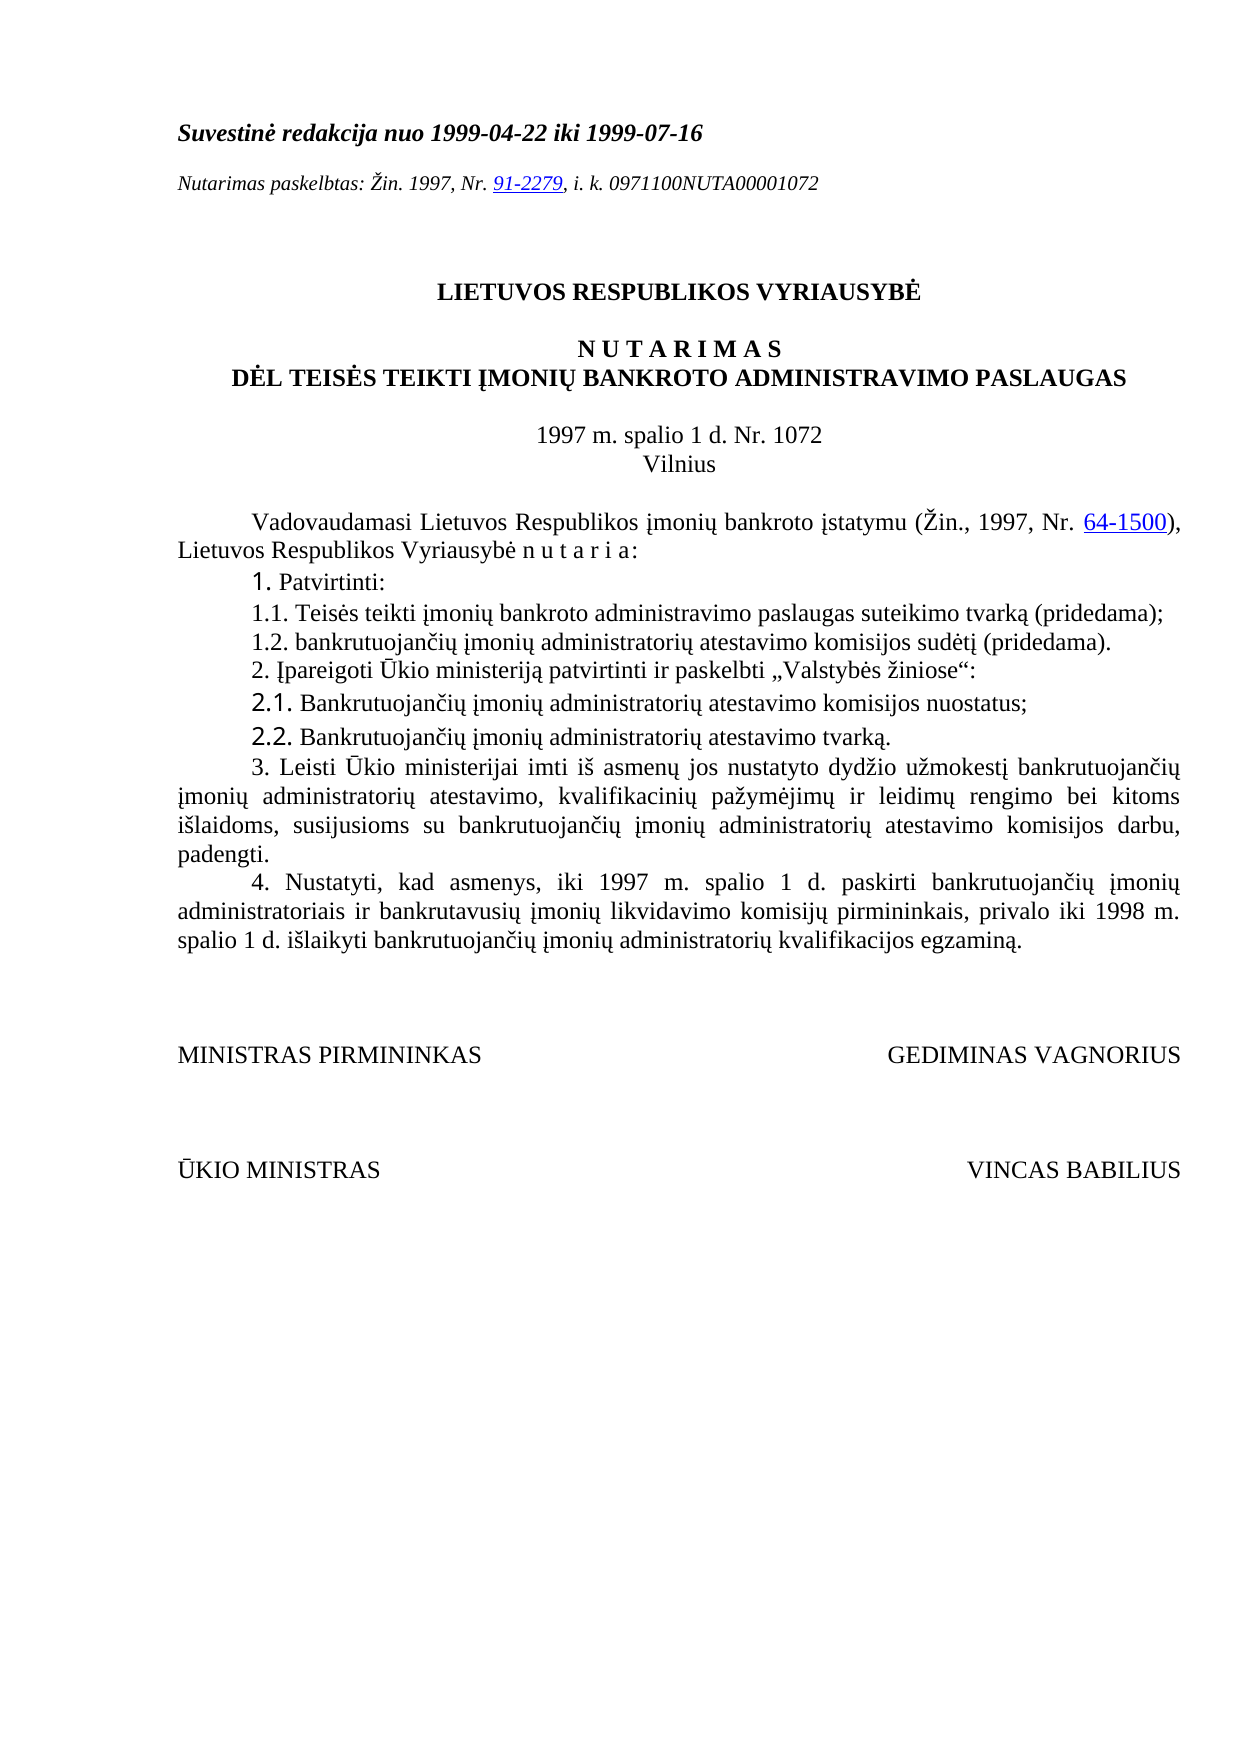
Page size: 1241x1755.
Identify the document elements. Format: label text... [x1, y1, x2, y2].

text Suvestinė redakcija nuo 1999-04-22 iki 1999-07-16 [177, 118, 1181, 147]
text 1. Patvirtinti: [177, 564, 1181, 598]
text 1.1. Teisės teikti įmonių bankroto administravimo paslaugas suteikimo tvarką (pridedama); [177, 598, 1181, 627]
text 2.1. Bankrutuojančių įmonių administratorių atestavimo komisijos nuostatus; [177, 684, 1181, 718]
text Ūkio ministras Vincas Babilius [177, 1155, 1181, 1184]
text LIETUVOS RESPUBLIKOS VYRIAUSYBĖ [177, 277, 1181, 305]
text 2.2. Bankrutuojančių įmonių administratorių atestavimo tvarką. [177, 718, 1181, 752]
text Vadovaudamasi Lietuvos Respublikos įmonių bankroto įstatymu (Žin., 1997, Nr. 64-1500), Lietuvos Respublikos Vyriausybė nutaria: [177, 507, 1181, 564]
text 4. Nustatyti, kad asmenys, iki 1997 m. spalio 1 d. paskirti bankrutuojančių įmonių administratoriais ir bankrutavusių įmonių likvidavimo komisijų pirmininkais, privalo iki 1998 m. spalio 1 d. išlaikyti bankrutuojančių įmonių administratorių kvalifikacijos egzaminą. [177, 867, 1181, 954]
text N U T A R I M A S [177, 334, 1181, 363]
text 1997 m. spalio 1 d. Nr. 1072 [177, 420, 1181, 449]
text 2. Įpareigoti Ūkio ministeriją patvirtinti ir paskelbti „Valstybės žiniose“: [177, 656, 1181, 684]
text Vilnius [177, 449, 1181, 478]
text Nutarimas paskelbtas: Žin. 1997, Nr. 91-2279, i. k. 0971100NUTA00001072 [177, 171, 1181, 195]
text DĖL TEISĖS TEIKTI ĮMONIŲ BANKROTO ADMINISTRAVIMO PASLAUGAS [177, 363, 1181, 392]
text 3. Leisti Ūkio ministerijai imti iš asmenų jos nustatyto dydžio užmokestį bankrutuojančių įmonių administratorių atestavimo, kvalifikacinių pažymėjimų ir leidimų rengimo bei kitoms išlaidoms, susijusioms su bankrutuojančių įmonių administratorių atestavimo komisijos darbu, padengti. [177, 752, 1181, 867]
text 1.2. bankrutuojančių įmonių administratorių atestavimo komisijos sudėtį (pridedama). [177, 627, 1181, 656]
text Ministras Pirmininkas Gediminas Vagnorius [177, 1040, 1181, 1069]
